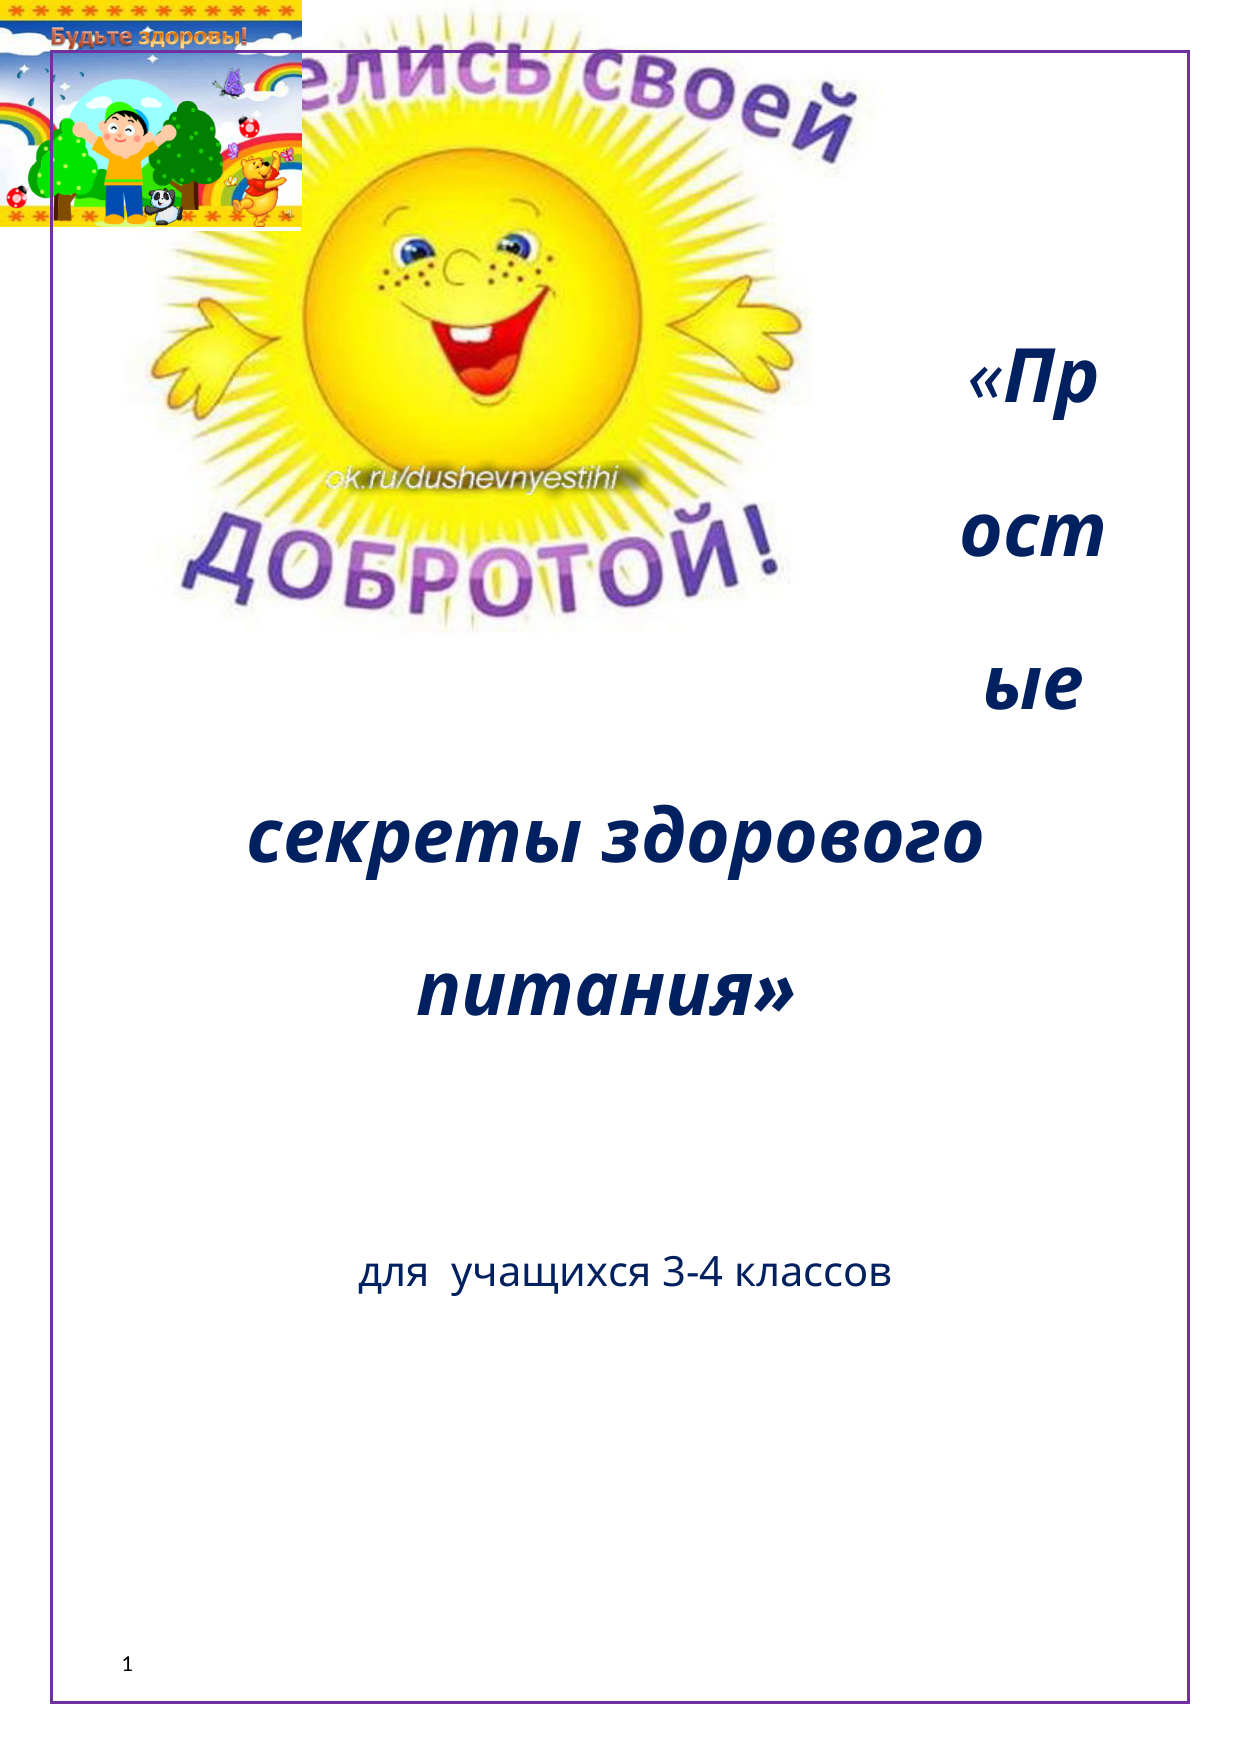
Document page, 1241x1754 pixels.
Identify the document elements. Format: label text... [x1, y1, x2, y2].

text для учащихся 3-4 классов [121, 1242, 1119, 1299]
picture [53, 53, 956, 637]
picture [0, 0, 956, 637]
text «Простые секреты здорового питания» [121, 322, 1119, 1038]
